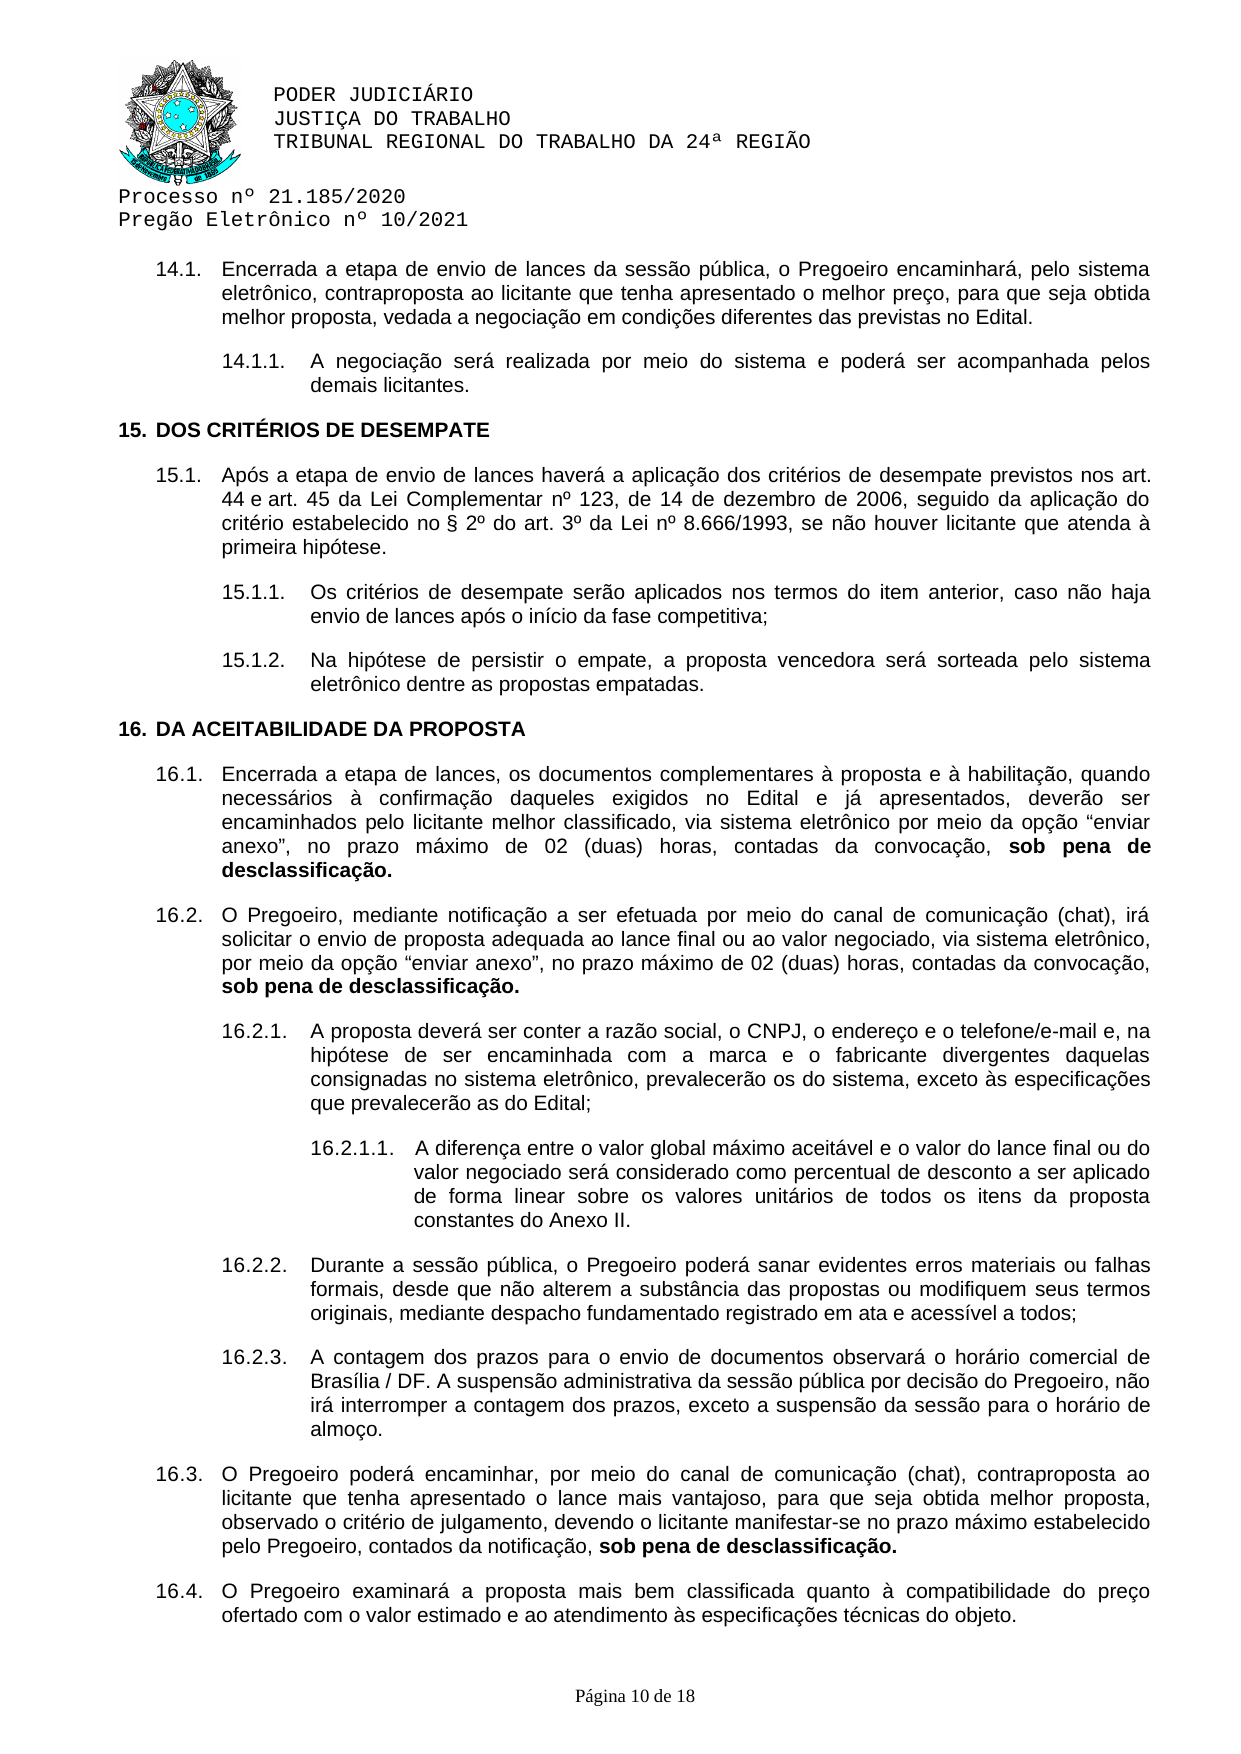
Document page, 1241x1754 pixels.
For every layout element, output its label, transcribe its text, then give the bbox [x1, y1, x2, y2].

list Durante a sessão pública, o Pregoeiro poderá sanar evidentes erros materiais ou falhas formais, desde que não alterem a substância das propostas ou modifiquem seus termos originais, mediante despacho fundamentado registrado em ata e acessível a todos; [221, 1252, 1152, 1324]
list Encerrada a etapa de lances, os documentos complementares à proposta e à habilitação, quando necessários à confirmação daqueles exigidos no Edital e já apresentados, deverão ser encaminhados pelo licitante melhor classificado, via sistema eletrônico por meio da opção “enviar anexo”, no prazo máximo de 02 (duas) horas, contadas da convocação, sob pena de desclassificação. [155, 762, 1152, 882]
list O Pregoeiro, mediante notificação a ser efetuada por meio do canal de comunicação (chat), irá solicitar o envio de proposta adequada ao lance final ou ao valor negociado, via sistema eletrônico, por meio da opção “enviar anexo”, no prazo máximo de 02 (duas) horas, contadas da convocação, sob pena de desclassificação. [155, 902, 1152, 998]
list Os critérios de desempate serão aplicados nos termos do item anterior, caso não haja envio de lances após o início da fase competitiva; [222, 579, 1152, 627]
list DOS CRITÉRIOS DE DESEMPATE [118, 418, 1152, 442]
list A proposta deverá ser conter a razão social, o CNPJ, o endereço e o telefone/e-mail e, na hipótese de ser encaminhada com a marca e o fabricante divergentes daquelas consignadas no sistema eletrônico, prevalecerão os do sistema, exceto às especificações que prevalecerão as do Edital; [221, 1019, 1152, 1115]
list Na hipótese de persistir o empate, a proposta vencedora será sorteada pelo sistema eletrônico dentre as propostas empatadas. [222, 648, 1152, 696]
list Encerrada a etapa de envio de lances da sessão pública, o Pregoeiro encaminhará, pelo sistema eletrônico, contraproposta ao licitante que tenha apresentado o melhor preço, para que seja obtida melhor proposta, vedada a negociação em condições diferentes das previstas no Edital. [155, 257, 1152, 328]
list O Pregoeiro poderá encaminhar, por meio do canal de comunicação (chat), contraproposta ao licitante que tenha apresentado o lance mais vantajoso, para que seja obtida melhor proposta, observado o critério de julgamento, devendo o licitante manifestar-se no prazo máximo estabelecido pelo Pregoeiro, contados da notificação, sob pena de desclassificação. [155, 1462, 1152, 1558]
picture [118, 59, 243, 186]
list A negociação será realizada por meio do sistema e poderá ser acompanhada pelos demais licitantes. [222, 349, 1152, 397]
list Após a etapa de envio de lances haverá a aplicação dos critérios de desempate previstos nos art. 44 e art. 45 da Lei Complementar nº 123, de 14 de dezembro de 2006, seguido da aplicação do critério estabelecido no § 2º do art. 3º da Lei nº 8.666/1993, se não houver licitante que atenda à primeira hipótese. [155, 463, 1152, 559]
list A diferença entre o valor global máximo aceitável e o valor do lance final ou do valor negociado será considerado como percentual de desconto a ser aplicado de forma linear sobre os valores unitários de todos os itens da proposta constantes do Anexo II. [310, 1136, 1152, 1232]
list A contagem dos prazos para o envio de documentos observará o horário comercial de Brasília / DF. A suspensão administrativa da sessão pública por decisão do Pregoeiro, não irá interromper a contagem dos prazos, exceto a suspensão da sessão para o horário de almoço. [221, 1345, 1152, 1441]
list O Pregoeiro examinará a proposta mais bem classificada quanto à compatibilidade do preço ofertado com o valor estimado e ao atendimento às especificações técnicas do objeto. [155, 1578, 1152, 1626]
list da aceitabilidade da proposta [118, 717, 1152, 741]
